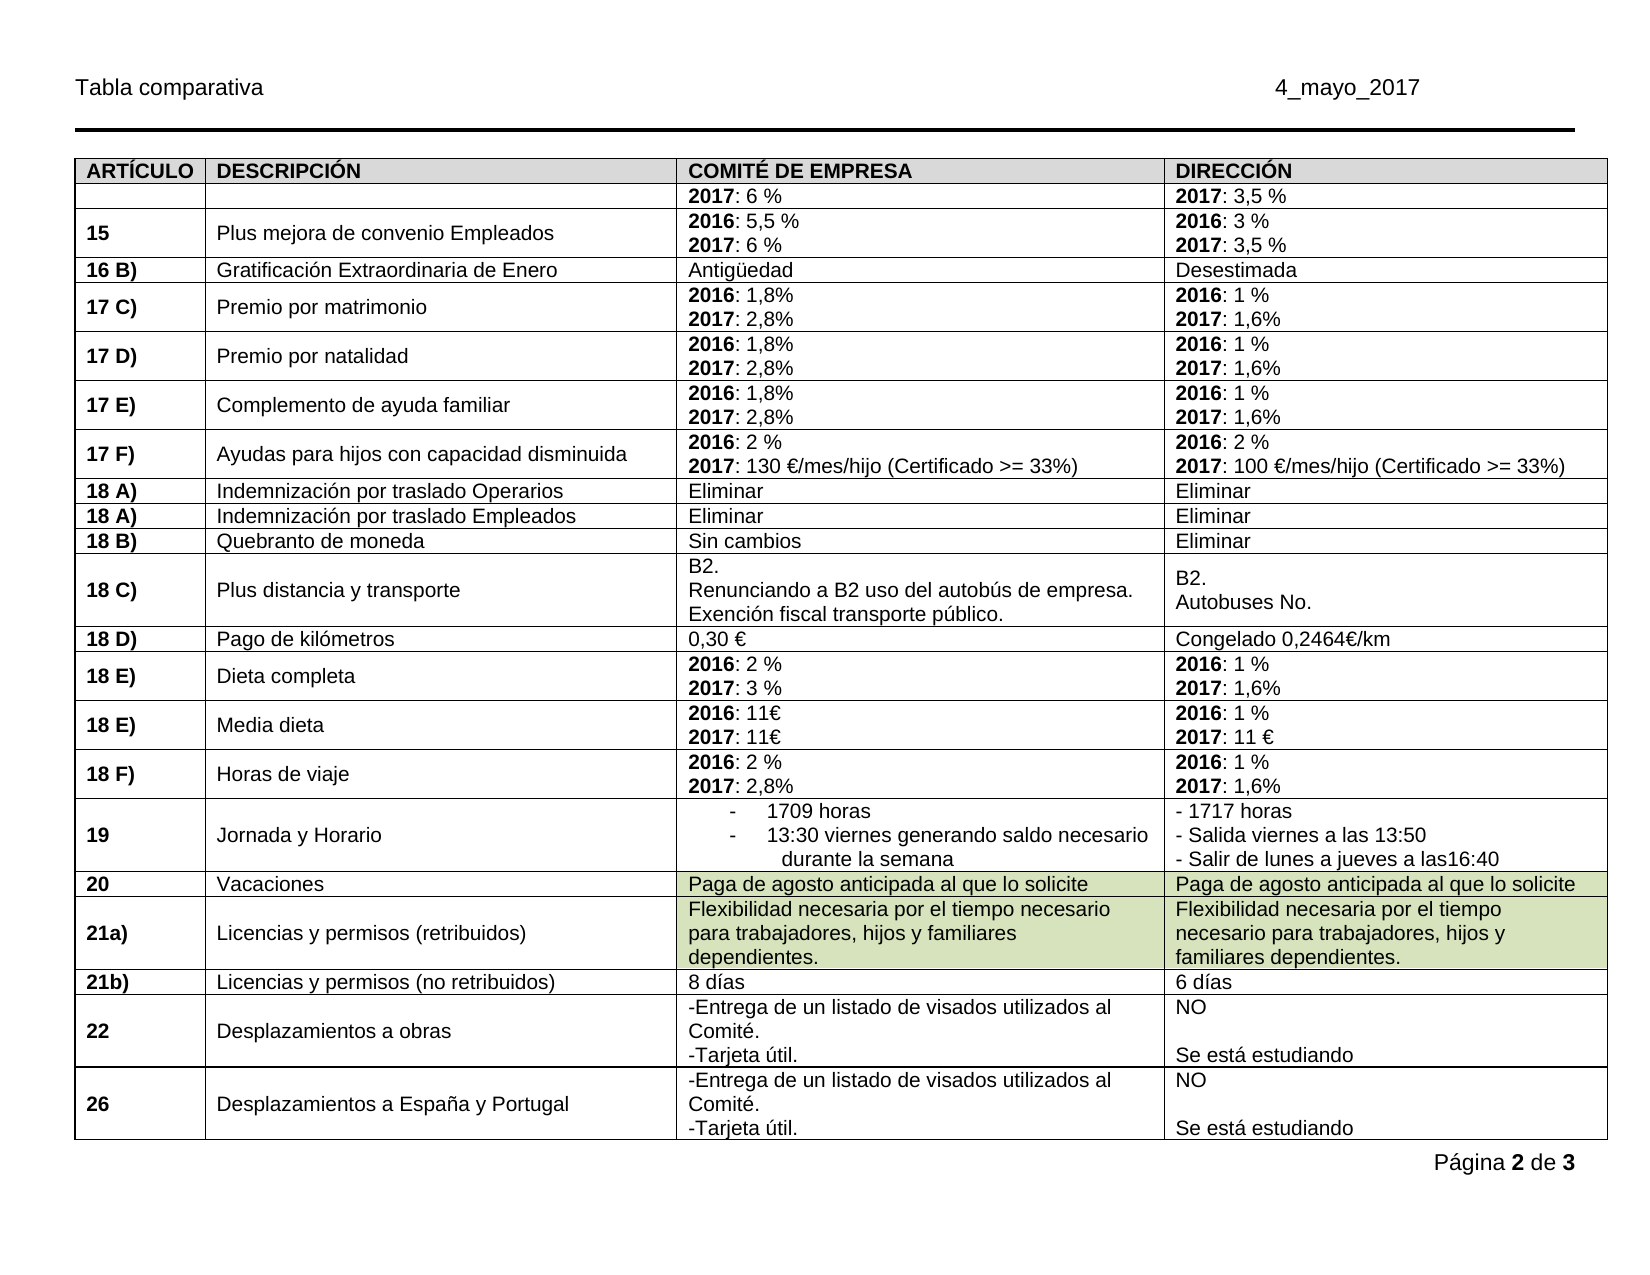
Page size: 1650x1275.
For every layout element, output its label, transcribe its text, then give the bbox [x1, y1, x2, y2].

table_cell 2016: 1,8% 2017: 2,8% [677, 332, 1164, 380]
table_cell 17 F) [76, 430, 205, 478]
table_cell 2017: 3,5 % [1165, 184, 1607, 208]
table_cell 18 E) [76, 652, 205, 700]
table_cell 2016: 1 % 2017: 1,6% [1165, 332, 1607, 380]
table_cell 2016: 1 % 2017: 1,6% [1165, 283, 1607, 331]
table_header ARTÍCULO [76, 159, 205, 183]
table_cell Eliminar [677, 504, 1164, 528]
table_cell Ayudas para hijos con capacidad disminuida [206, 430, 676, 478]
table_cell [206, 184, 676, 208]
table_cell 18 C) [76, 554, 205, 626]
table_cell Congelado 0,2464€/km [1165, 627, 1607, 651]
table_cell 2016: 2 % 2017: 100 €/mes/hijo (Certificado >= 33%) [1165, 430, 1607, 478]
table_cell 18 E) [76, 701, 205, 749]
table_cell B2. Renunciando a B2 uso del autobús de empresa. Exención fiscal transporte público. [677, 554, 1164, 626]
table_cell 2016: 2 % 2017: 3 % [677, 652, 1164, 700]
table_cell 2016: 2 % 2017: 2,8% [677, 750, 1164, 798]
table_cell 2016: 1 % 2017: 1,6% [1165, 750, 1607, 798]
table_cell Eliminar [1165, 529, 1607, 553]
table_header COMITÉ DE EMPRESA [677, 159, 1164, 183]
table_cell [76, 184, 205, 208]
table_cell 26 [76, 1068, 205, 1139]
table_header DESCRIPCIÓN [206, 159, 676, 183]
table_cell 20 [76, 872, 205, 896]
table_cell 2017: 6 % [677, 184, 1164, 208]
table_cell Desestimada [1165, 258, 1607, 282]
table_cell 2016: 1,8% 2017: 2,8% [677, 381, 1164, 429]
table_cell 22 [76, 995, 205, 1066]
table_cell 8 días [677, 970, 1164, 993]
table_cell 2016: 11€ 2017: 11€ [677, 701, 1164, 749]
table_cell 18 A) [76, 504, 205, 528]
table_cell 0,30 € [677, 627, 1164, 651]
table_cell 17 E) [76, 381, 205, 429]
table_cell -Entrega de un listado de visados utilizados al Comité. -Tarjeta útil. [677, 995, 1164, 1066]
table_cell Premio por natalidad [206, 332, 676, 380]
table_cell Eliminar [1165, 504, 1607, 528]
table_cell Quebranto de moneda [206, 529, 676, 553]
table_cell NO Se está estudiando [1165, 1068, 1607, 1139]
table_cell Eliminar [1165, 479, 1607, 503]
table_cell Jornada y Horario [206, 799, 676, 871]
table_cell NO Se está estudiando [1165, 995, 1607, 1066]
table_cell 2016: 3 % 2017: 3,5 % [1165, 209, 1607, 257]
table_cell 6 días [1165, 970, 1607, 993]
table_cell 21b) [76, 970, 205, 993]
table_cell - 1717 horas - Salida viernes a las 13:50 - Salir de lunes a jueves a las16:40 [1165, 799, 1607, 871]
table_cell Desplazamientos a obras [206, 995, 676, 1066]
table_cell 16 B) [76, 258, 205, 282]
table_cell -Entrega de un listado de visados utilizados al Comité. -Tarjeta útil. [677, 1068, 1164, 1139]
table_cell Sin cambios [677, 529, 1164, 553]
table_cell 2016: 1 % 2017: 1,6% [1165, 381, 1607, 429]
table_cell Licencias y permisos (retribuidos) [206, 897, 676, 968]
table_cell Pago de kilómetros [206, 627, 676, 651]
table_cell Licencias y permisos (no retribuidos) [206, 970, 676, 993]
table_cell 1709 horas 13:30 viernes generando saldo necesario durante la semana [677, 799, 1164, 871]
table_cell 18 F) [76, 750, 205, 798]
table_cell 15 [76, 209, 205, 257]
table_header DIRECCIÓN [1165, 159, 1607, 183]
table_cell Flexibilidad necesaria por el tiempo necesario para trabajadores, hijos y familiares dependientes. [1165, 897, 1607, 968]
table_cell Paga de agosto anticipada al que lo solicite [1165, 872, 1607, 896]
table_cell Indemnización por traslado Empleados [206, 504, 676, 528]
table_cell Vacaciones [206, 872, 676, 896]
table_cell 18 A) [76, 479, 205, 503]
table_cell Flexibilidad necesaria por el tiempo necesario para trabajadores, hijos y familiares dependientes. [677, 897, 1164, 968]
table_cell B2. Autobuses No. [1165, 554, 1607, 626]
table_cell 18 D) [76, 627, 205, 651]
table_cell Paga de agosto anticipada al que lo solicite [677, 872, 1164, 896]
table_cell Complemento de ayuda familiar [206, 381, 676, 429]
table_cell Eliminar [677, 479, 1164, 503]
table_cell 2016: 1 % 2017: 11 € [1165, 701, 1607, 749]
table_cell Horas de viaje [206, 750, 676, 798]
table_cell Media dieta [206, 701, 676, 749]
table_cell 18 B) [76, 529, 205, 553]
table_cell 19 [76, 799, 205, 871]
table_cell Indemnización por traslado Operarios [206, 479, 676, 503]
table_cell Gratificación Extraordinaria de Enero [206, 258, 676, 282]
table_cell Desplazamientos a España y Portugal [206, 1068, 676, 1139]
table_cell 2016: 1,8% 2017: 2,8% [677, 283, 1164, 331]
table_cell 2016: 1 % 2017: 1,6% [1165, 652, 1607, 700]
table_cell 17 D) [76, 332, 205, 380]
table_cell Antigüedad [677, 258, 1164, 282]
table_cell Plus mejora de convenio Empleados [206, 209, 676, 257]
table_cell Plus distancia y transporte [206, 554, 676, 626]
table_cell 2016: 5,5 % 2017: 6 % [677, 209, 1164, 257]
table_cell 2016: 2 % 2017: 130 €/mes/hijo (Certificado >= 33%) [677, 430, 1164, 478]
table_cell 17 C) [76, 283, 205, 331]
table_cell Premio por matrimonio [206, 283, 676, 331]
table_cell 21a) [76, 897, 205, 968]
table_cell Dieta completa [206, 652, 676, 700]
